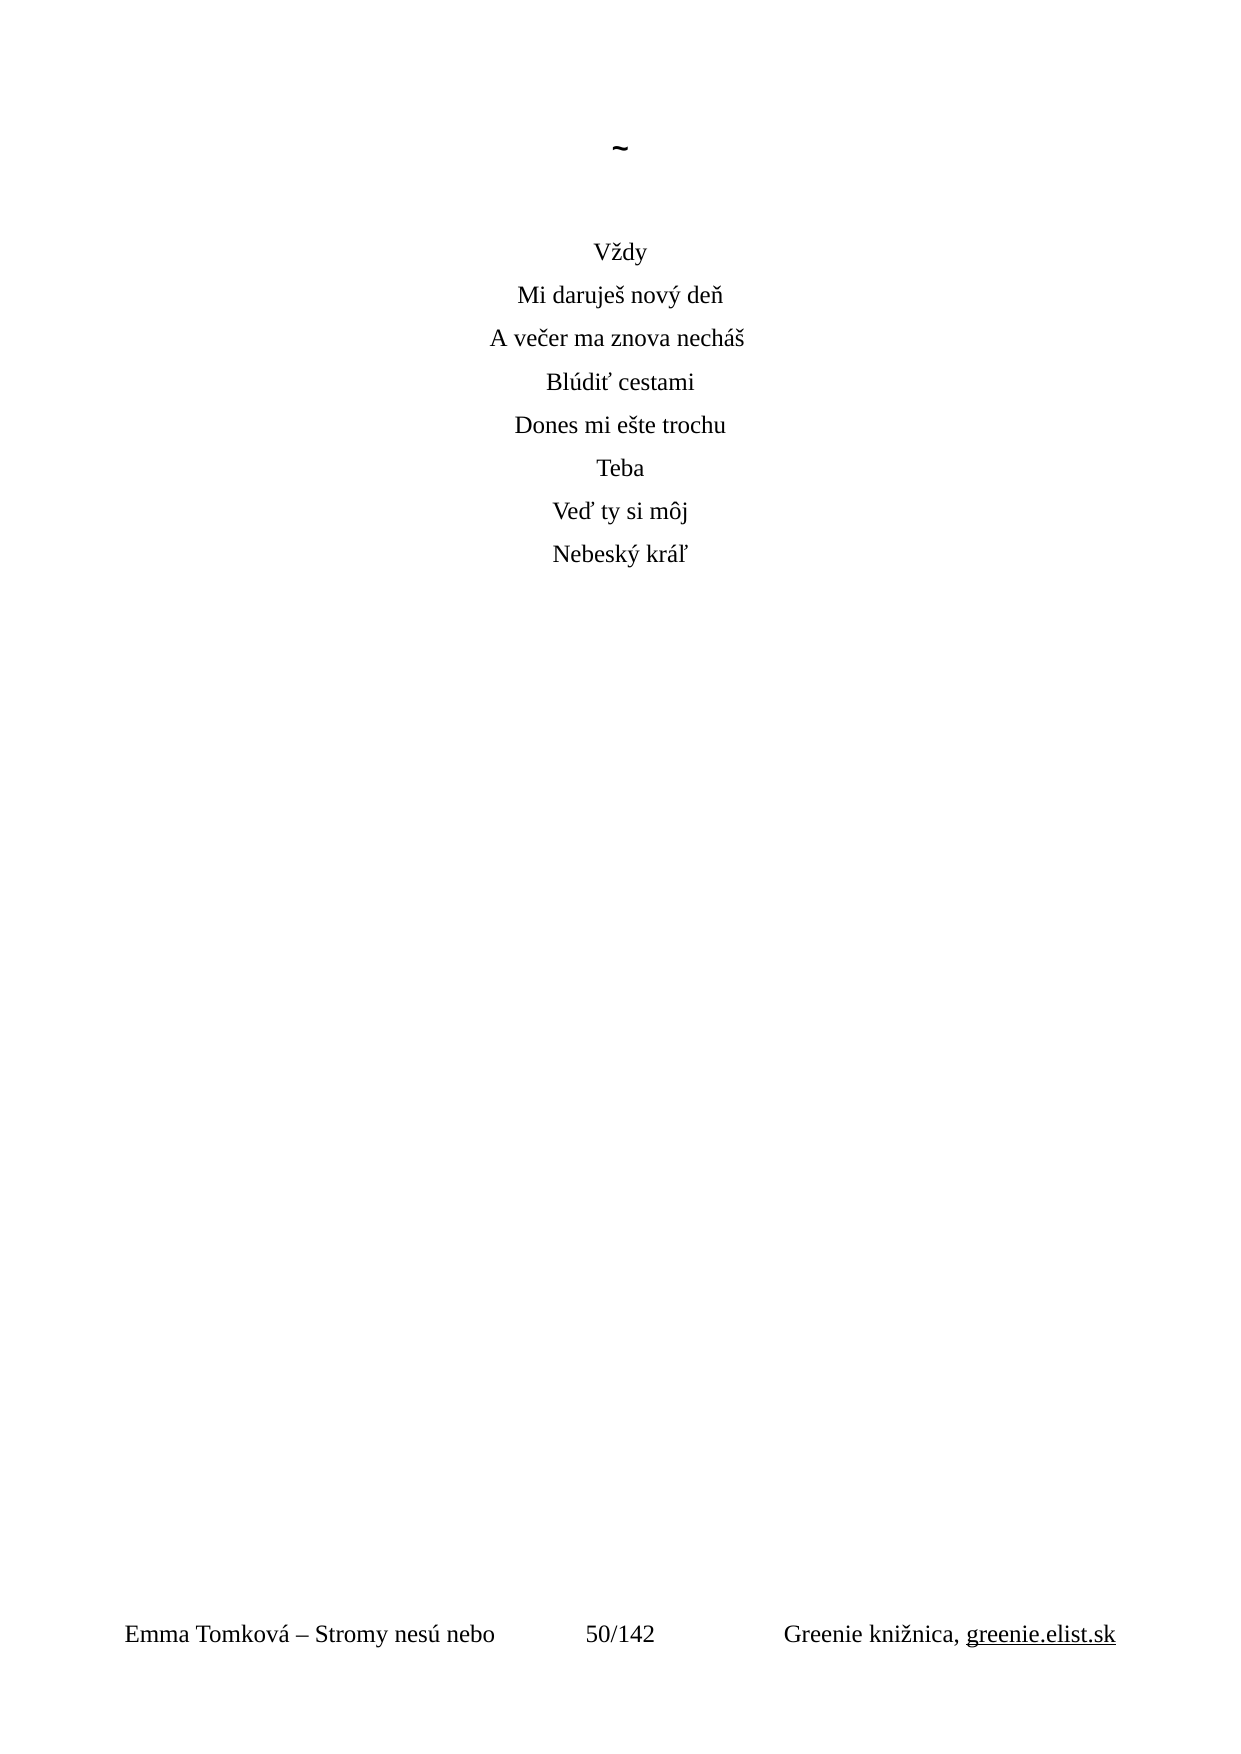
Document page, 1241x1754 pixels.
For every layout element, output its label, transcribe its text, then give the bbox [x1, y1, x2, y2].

text Mi daruješ nový deň [106, 280, 1134, 309]
text Vždy [106, 194, 1134, 266]
text Dones mi ešte trochu [106, 410, 1134, 438]
subtitle ~ [106, 131, 1134, 165]
text A večer ma znova necháš [106, 323, 1134, 352]
text Nebeský kráľ [106, 539, 1134, 568]
text Blúdiť cestami [106, 367, 1134, 395]
text Teba [106, 453, 1134, 482]
text Veď ty si môj [106, 496, 1134, 525]
